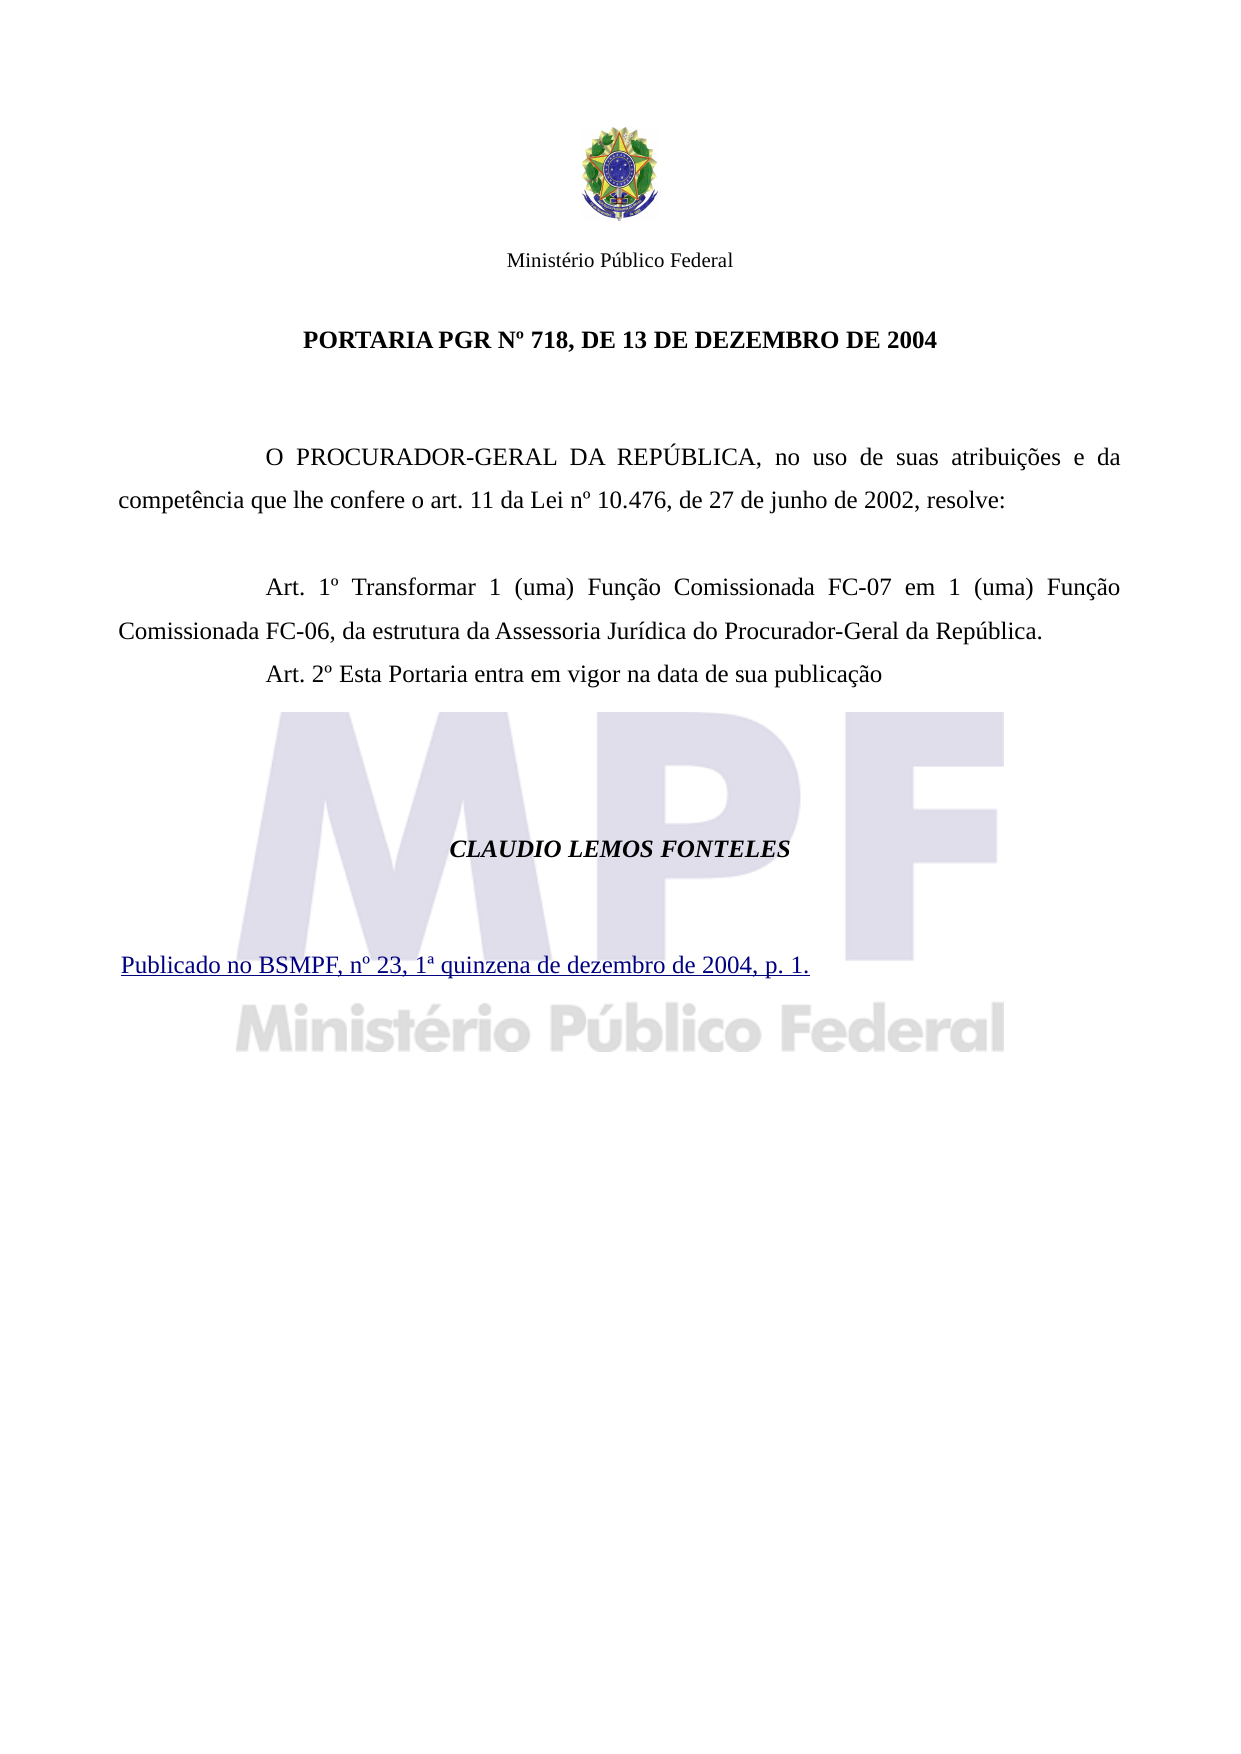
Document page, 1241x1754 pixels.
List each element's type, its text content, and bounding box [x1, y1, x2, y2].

picture [236, 862, 1004, 949]
text Art. 2º Esta Portaria entra em vigor na data de sua publicação [118, 659, 1122, 688]
text CLAUDIO LEMOS FONTELES [121, 833, 1122, 862]
picture [236, 979, 1004, 1052]
text PORTARIA PGR Nº 718, DE 13 DE DEZEMBRO DE 2004 [118, 325, 1122, 354]
text Art. 1º Transformar 1 (uma) Função Comissionada FC-07 em 1 (uma) Função Comissionada FC-06, da estrutura da Assessoria Jurídica do Procurador-Geral da República. [118, 572, 1122, 645]
text O PROCURADOR-GERAL DA REPÚBLICA, no uso de suas atribuições e da competência que lhe confere o art. 11 da Lei nº 10.476, de 27 de junho de 2002, resolve: [118, 441, 1122, 514]
picture [236, 712, 1004, 833]
text Publicado no BSMPF, nº 23, 1ª quinzena de dezembro de 2004, p. 1. [121, 949, 1122, 979]
